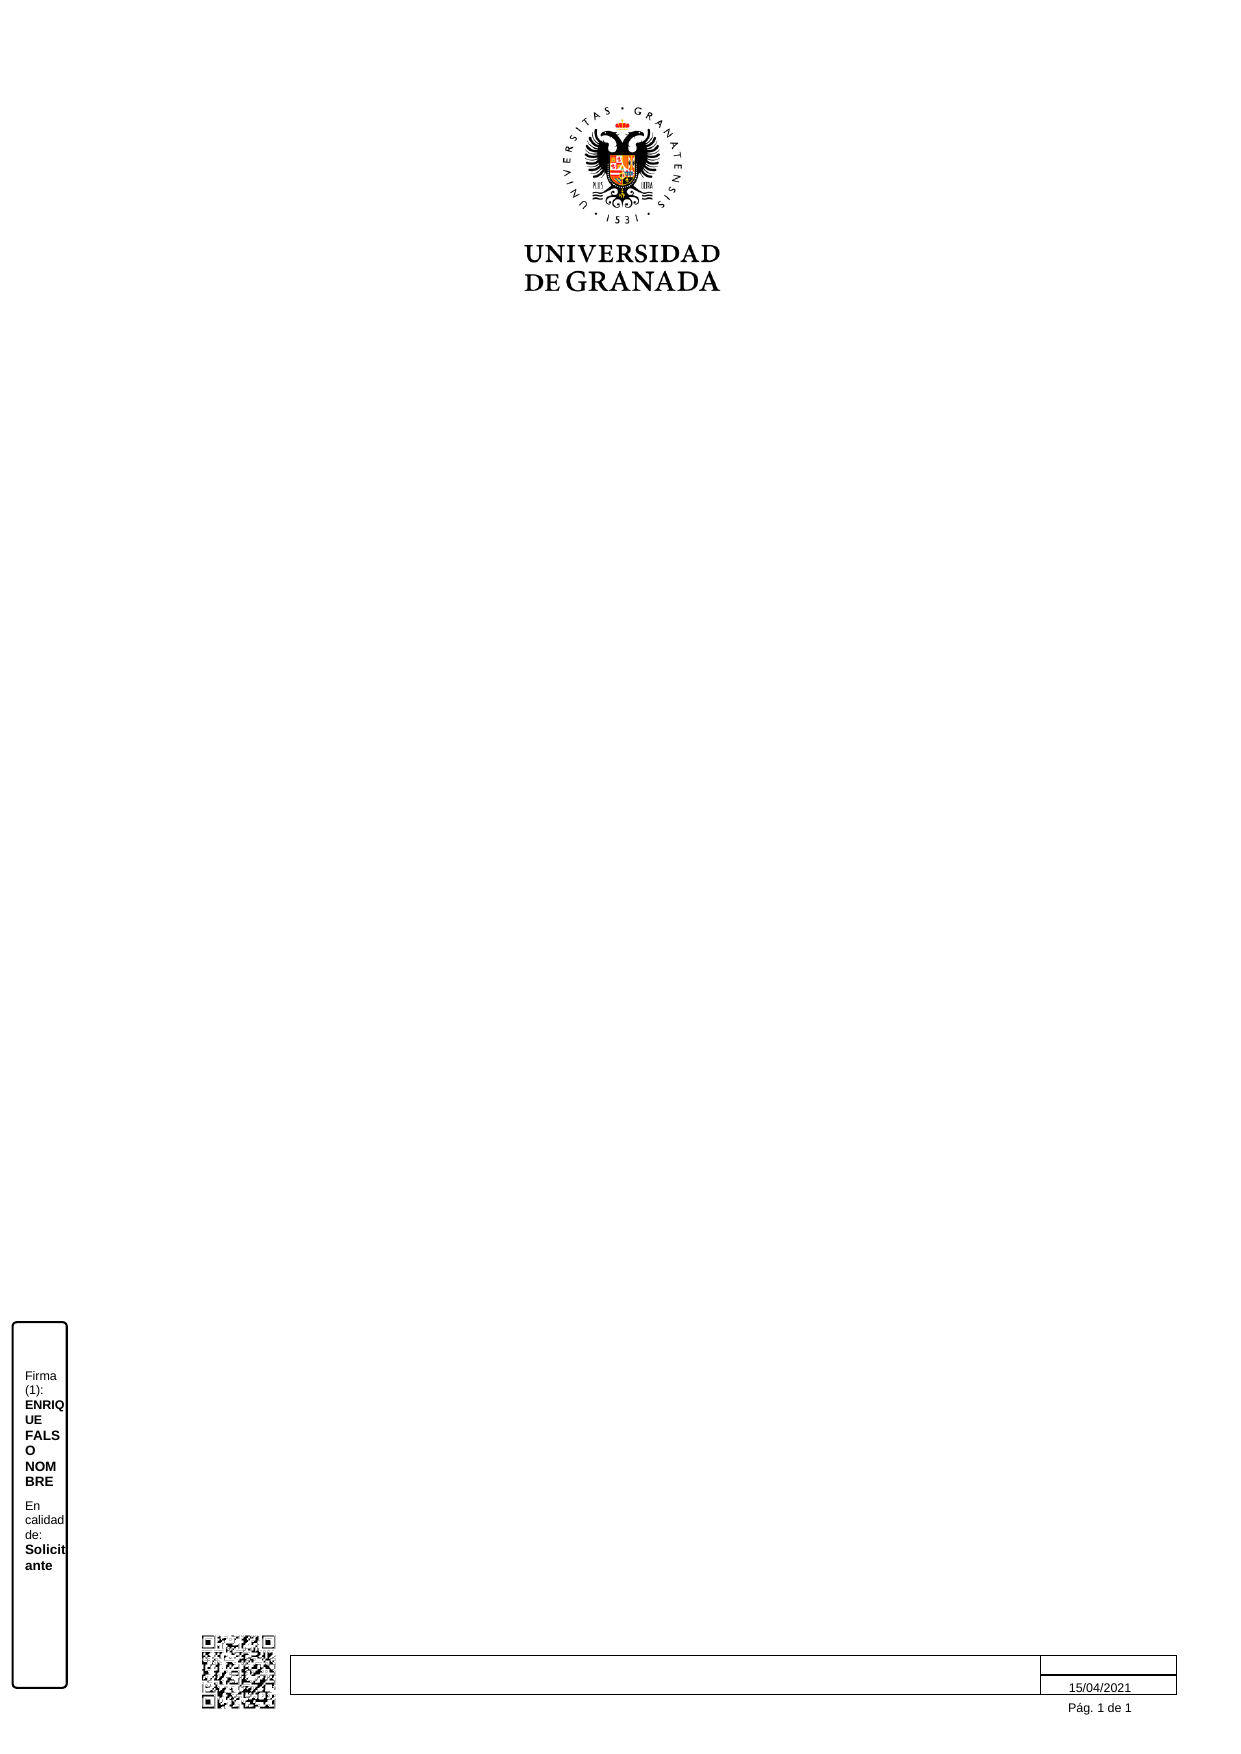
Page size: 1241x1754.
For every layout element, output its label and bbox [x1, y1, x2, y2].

picture [502, 73, 739, 310]
picture [159, 1593, 318, 1742]
